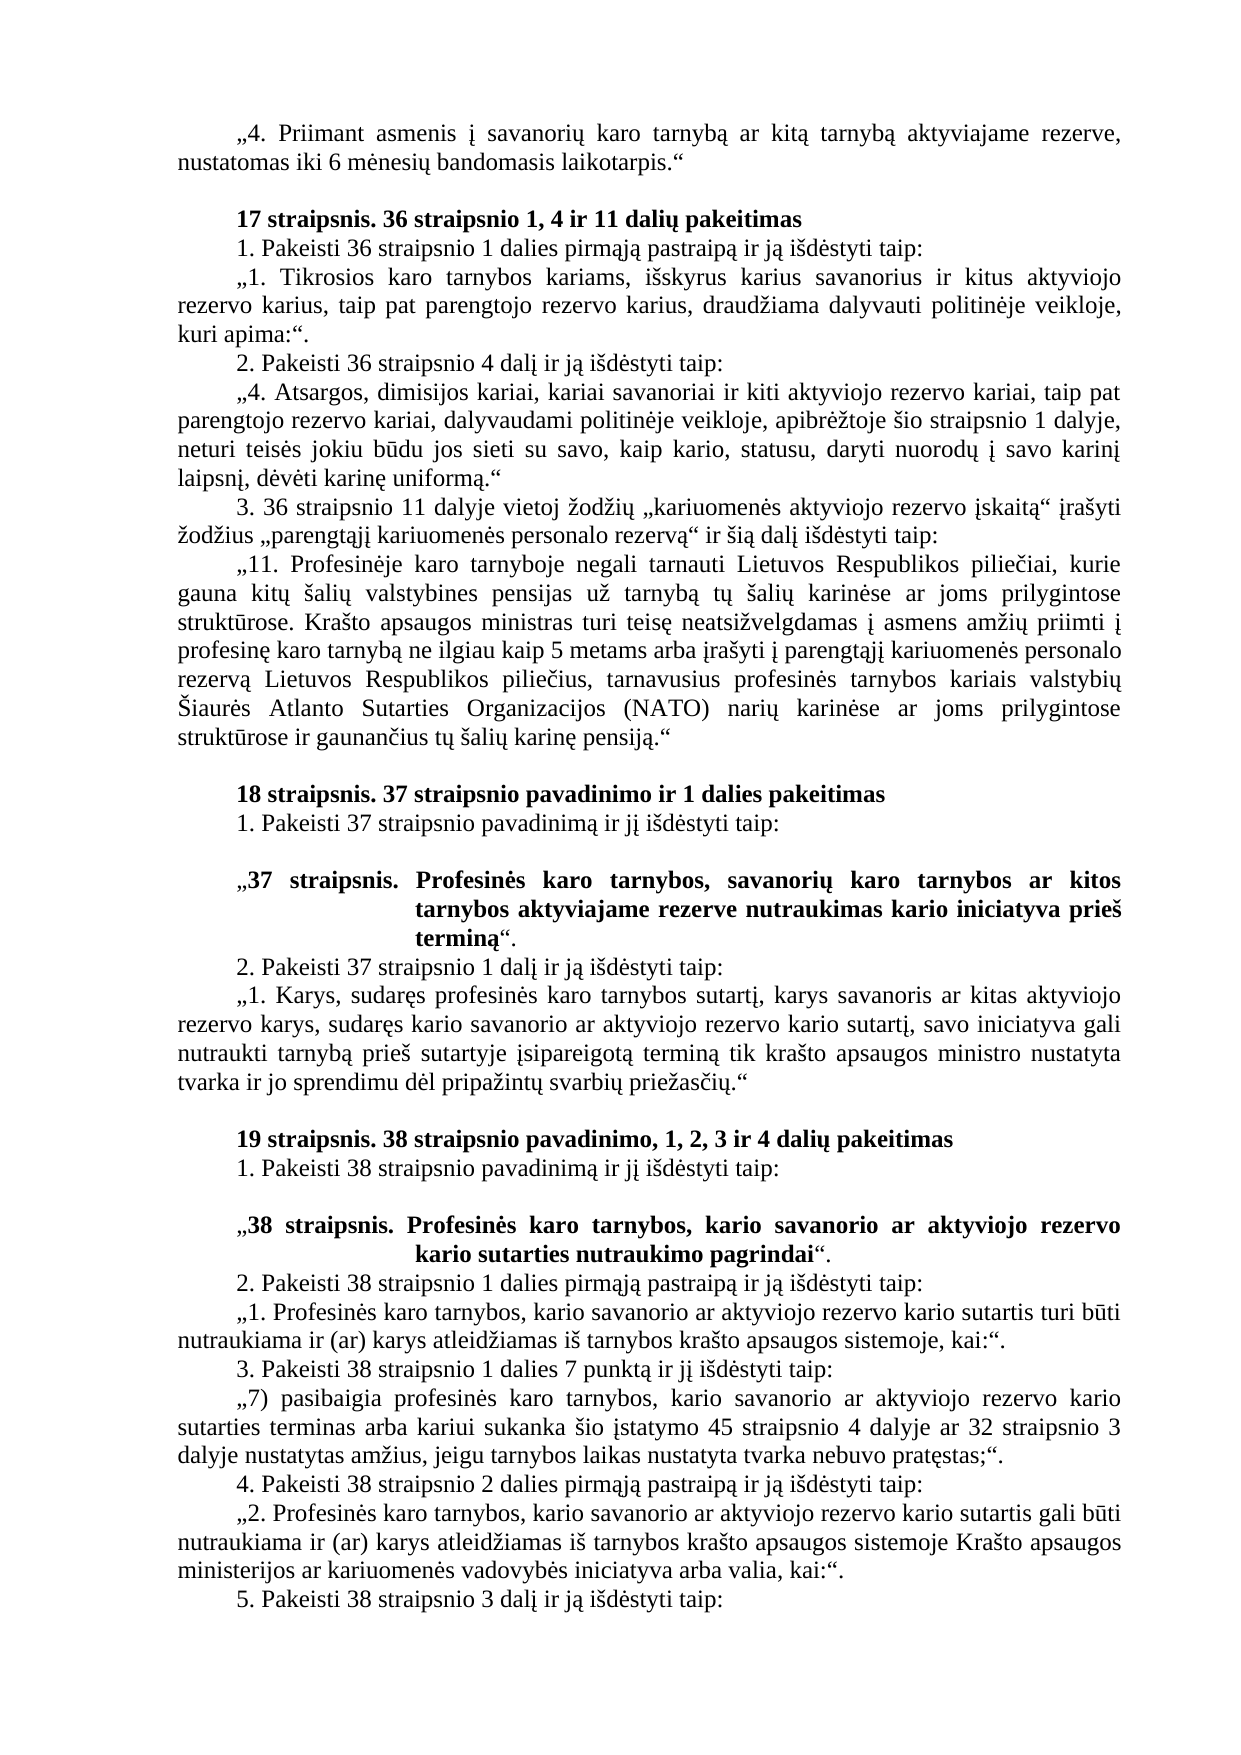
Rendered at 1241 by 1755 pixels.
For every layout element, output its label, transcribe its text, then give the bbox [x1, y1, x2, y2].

text 2. Pakeisti 37 straipsnio 1 dalį ir ją išdėstyti taip: [177, 952, 1122, 981]
text „4. Priimant asmenis į savanorių karo tarnybą ar kitą tarnybą aktyviajame rezerve, nustatomas iki 6 mėnesių bandomasis laikotarpis.“ [177, 118, 1122, 176]
text 1. Pakeisti 37 straipsnio pavadinimą ir jį išdėstyti taip: [177, 808, 1122, 837]
text 5. Pakeisti 38 straipsnio 3 dalį ir ją išdėstyti taip: [177, 1584, 1122, 1613]
text 17 straipsnis. 36 straipsnio 1, 4 ir 11 dalių pakeitimas [177, 204, 1122, 233]
text 3. 36 straipsnio 11 dalyje vietoj žodžių „kariuomenės aktyviojo rezervo įskaitą“ įrašyti žodžius „parengtąjį kariuomenės personalo rezervą“ ir šią dalį išdėstyti taip: [177, 492, 1122, 549]
text „4. Atsargos, dimisijos kariai, kariai savanoriai ir kiti aktyviojo rezervo kariai, taip pat parengtojo rezervo kariai, dalyvaudami politinėje veikloje, apibrėžtoje šio straipsnio 1 dalyje, neturi teisės jokiu būdu jos sieti su savo, kaip kario, statusu, daryti nuorodų į savo karinį laipsnį, dėvėti karinę uniformą.“ [177, 377, 1122, 492]
text 4. Pakeisti 38 straipsnio 2 dalies pirmąją pastraipą ir ją išdėstyti taip: [177, 1469, 1122, 1498]
text „7) pasibaigia profesinės karo tarnybos, kario savanorio ar aktyviojo rezervo kario sutarties terminas arba kariui sukanka šio įstatymo 45 straipsnio 4 dalyje ar 32 straipsnio 3 dalyje nustatytas amžius, jeigu tarnybos laikas nustatyta tvarka nebuvo pratęstas;“. [177, 1383, 1122, 1469]
text 1. Pakeisti 38 straipsnio pavadinimą ir jį išdėstyti taip: [177, 1153, 1122, 1182]
text 2. Pakeisti 36 straipsnio 4 dalį ir ją išdėstyti taip: [177, 348, 1122, 377]
text „1. Karys, sudaręs profesinės karo tarnybos sutartį, karys savanoris ar kitas aktyviojo rezervo karys, sudaręs kario savanorio ar aktyviojo rezervo kario sutartį, savo iniciatyva gali nutraukti tarnybą prieš sutartyje įsipareigotą terminą tik krašto apsaugos ministro nustatyta tvarka ir jo sprendimu dėl pripažintų svarbių priežasčių.“ [177, 981, 1122, 1096]
text „37 straipsnis. Profesinės karo tarnybos, savanorių karo tarnybos ar kitos tarnybos aktyviajame rezerve nutraukimas kario iniciatyva prieš terminą“. [236, 866, 1122, 952]
text 18 straipsnis. 37 straipsnio pavadinimo ir 1 dalies pakeitimas [177, 779, 1122, 808]
text „1. Profesinės karo tarnybos, kario savanorio ar aktyviojo rezervo kario sutartis turi būti nutraukiama ir (ar) karys atleidžiamas iš tarnybos krašto apsaugos sistemoje, kai:“. [177, 1297, 1122, 1354]
text „2. Profesinės karo tarnybos, kario savanorio ar aktyviojo rezervo kario sutartis gali būti nutraukiama ir (ar) karys atleidžiamas iš tarnybos krašto apsaugos sistemoje Krašto apsaugos ministerijos ar kariuomenės vadovybės iniciatyva arba valia, kai:“. [177, 1498, 1122, 1584]
text 19 straipsnis. 38 straipsnio pavadinimo, 1, 2, 3 ir 4 dalių pakeitimas [177, 1124, 1122, 1153]
text 2. Pakeisti 38 straipsnio 1 dalies pirmąją pastraipą ir ją išdėstyti taip: [177, 1268, 1122, 1297]
text „1. Tikrosios karo tarnybos kariams, išskyrus karius savanorius ir kitus aktyviojo rezervo karius, taip pat parengtojo rezervo karius, draudžiama dalyvauti politinėje veikloje, kuri apima:“. [177, 262, 1122, 348]
text 1. Pakeisti 36 straipsnio 1 dalies pirmąją pastraipą ir ją išdėstyti taip: [177, 233, 1122, 262]
text „11. Profesinėje karo tarnyboje negali tarnauti Lietuvos Respublikos piliečiai, kurie gauna kitų šalių valstybines pensijas už tarnybą tų šalių karinėse ar joms prilygintose struktūrose. Krašto apsaugos ministras turi teisę neatsižvelgdamas į asmens amžių priimti į profesinę karo tarnybą ne ilgiau kaip 5 metams arba įrašyti į parengtąjį kariuomenės personalo rezervą Lietuvos Respublikos piliečius, tarnavusius profesinės tarnybos kariais valstybių Šiaurės Atlanto Sutarties Organizacijos (NATO) narių karinėse ar joms prilygintose struktūrose ir gaunančius tų šalių karinę pensiją.“ [177, 549, 1122, 751]
text 3. Pakeisti 38 straipsnio 1 dalies 7 punktą ir jį išdėstyti taip: [177, 1354, 1122, 1383]
text „38 straipsnis. Profesinės karo tarnybos, kario savanorio ar aktyviojo rezervo kario sutarties nutraukimo pagrindai“. [236, 1211, 1122, 1268]
